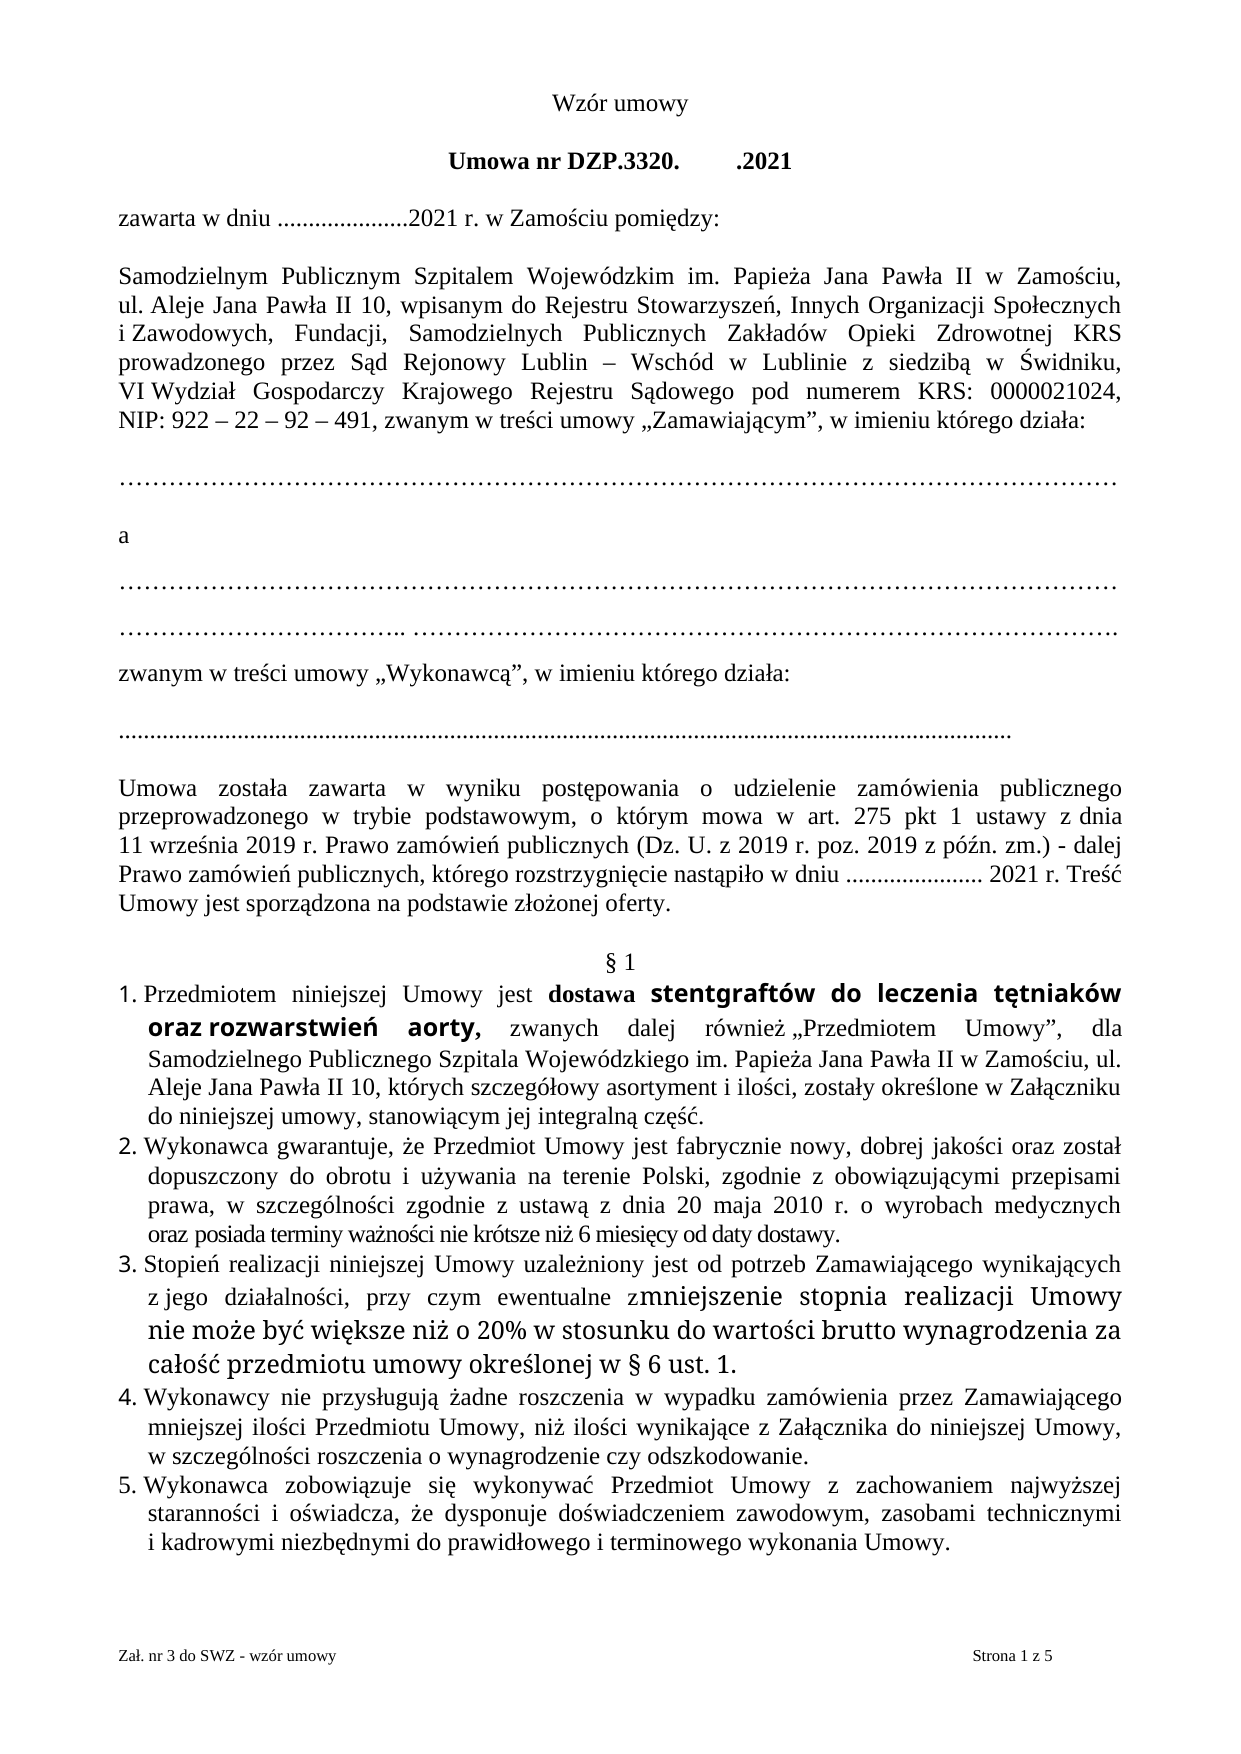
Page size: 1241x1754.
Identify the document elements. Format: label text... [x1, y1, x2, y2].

list Wykonawca gwarantuje, że Przedmiot Umowy jest fabrycznie nowy, dobrej jakości oraz został dopuszczony do obrotu i używania na terenie Polski, zgodnie z obowiązującymi przepisami prawa, w szczególności zgodnie z ustawą z dnia 20 maja 2010 r. o wyrobach medycznych oraz posiada terminy ważności nie krótsze niż 6 miesięcy od daty dostawy. [118, 1130, 1122, 1247]
text Wzór umowy [118, 88, 1122, 117]
list Przedmiotem niniejszej Umowy jest dostawa stentgraftów do leczenia tętniaków oraz rozwarstwień aorty, zwanych dalej również „Przedmiotem Umowy”, dla Samodzielnego Publicznego Szpitala Wojewódzkiego im. Papieża Jana Pawła II w Zamościu, ul. Aleje Jana Pawła II 10, których szczegółowy asortyment i ilości, zostały określone w Załączniku do niniejszej umowy, stanowiącym jej integralną część. [118, 976, 1122, 1130]
text Umowa nr DZP.3320. .2021 [118, 146, 1122, 175]
text zwanym w treści umowy „Wykonawcą”, w imieniu którego działa: [118, 658, 1122, 686]
text a ……………………………………………………………………………………………………………………………………….. …………………………………………………………………………. [118, 520, 1122, 640]
list Stopień realizacji niniejszej Umowy uzależniony jest od potrzeb Zamawiającego wynikających z jego działalności, przy czym ewentualne zmniejszenie stopnia realizacji Umowy nie może być większe niż o 20% w stosunku do wartości brutto wynagrodzenia za całość przedmiotu umowy określonej w § 6 ust. 1. [118, 1247, 1122, 1381]
list Wykonawcy nie przysługują żadne roszczenia w wypadku zamówienia przez Zamawiającego mniejszej ilości Przedmiotu Umowy, niż ilości wynikające z Załącznika do niniejszej Umowy, w szczególności roszczenia o wynagrodzenie czy odszkodowanie. [118, 1381, 1122, 1470]
text ............................................................................................................................................... [118, 715, 1122, 744]
text zawarta w dniu .....................2021 r. w Zamościu pomiędzy: [118, 203, 1122, 232]
text Samodzielnym Publicznym Szpitalem Wojewódzkim im. Papieża Jana Pawła II w Zamościu, ul. Aleje Jana Pawła II 10, wpisanym do Rejestru Stowarzyszeń, Innych Organizacji Społecznych i Zawodowych, Fundacji, Samodzielnych Publicznych Zakładów Opieki Zdrowotnej KRS prowadzonego przez Sąd Rejonowy Lublin – Wschód w Lublinie z siedzibą w Świdniku, VI Wydział Gospodarczy Krajowego Rejestru Sądowego pod numerem KRS: 0000021024, NIP: 922 – 22 – 92 – 491, zwanym w treści umowy „Zamawiającym”, w imieniu którego działa: [118, 261, 1122, 433]
list Wykonawca zobowiązuje się wykonywać Przedmiot Umowy z zachowaniem najwyższej staranności i oświadcza, że dysponuje doświadczeniem zawodowym, zasobami technicznymi i kadrowymi niezbędnymi do prawidłowego i terminowego wykonania Umowy. [118, 1470, 1122, 1556]
text Umowa została zawarta w wyniku postępowania o udzielenie zamówienia publicznego przeprowadzonego w trybie podstawowym, o którym mowa w art. 275 pkt 1 ustawy z dnia 11 września 2019 r. Prawo zamówień publicznych (Dz. U. z 2019 r. poz. 2019 z późn. zm.) - dalej Prawo zamówień publicznych, którego rozstrzygnięcie nastąpiło w dniu ...................... 2021 r. Treść Umowy jest sporządzona na podstawie złożonej oferty. [118, 773, 1122, 916]
text § 1 [118, 947, 1122, 976]
text ………………………………………………………………………………………………………… [118, 462, 1122, 491]
